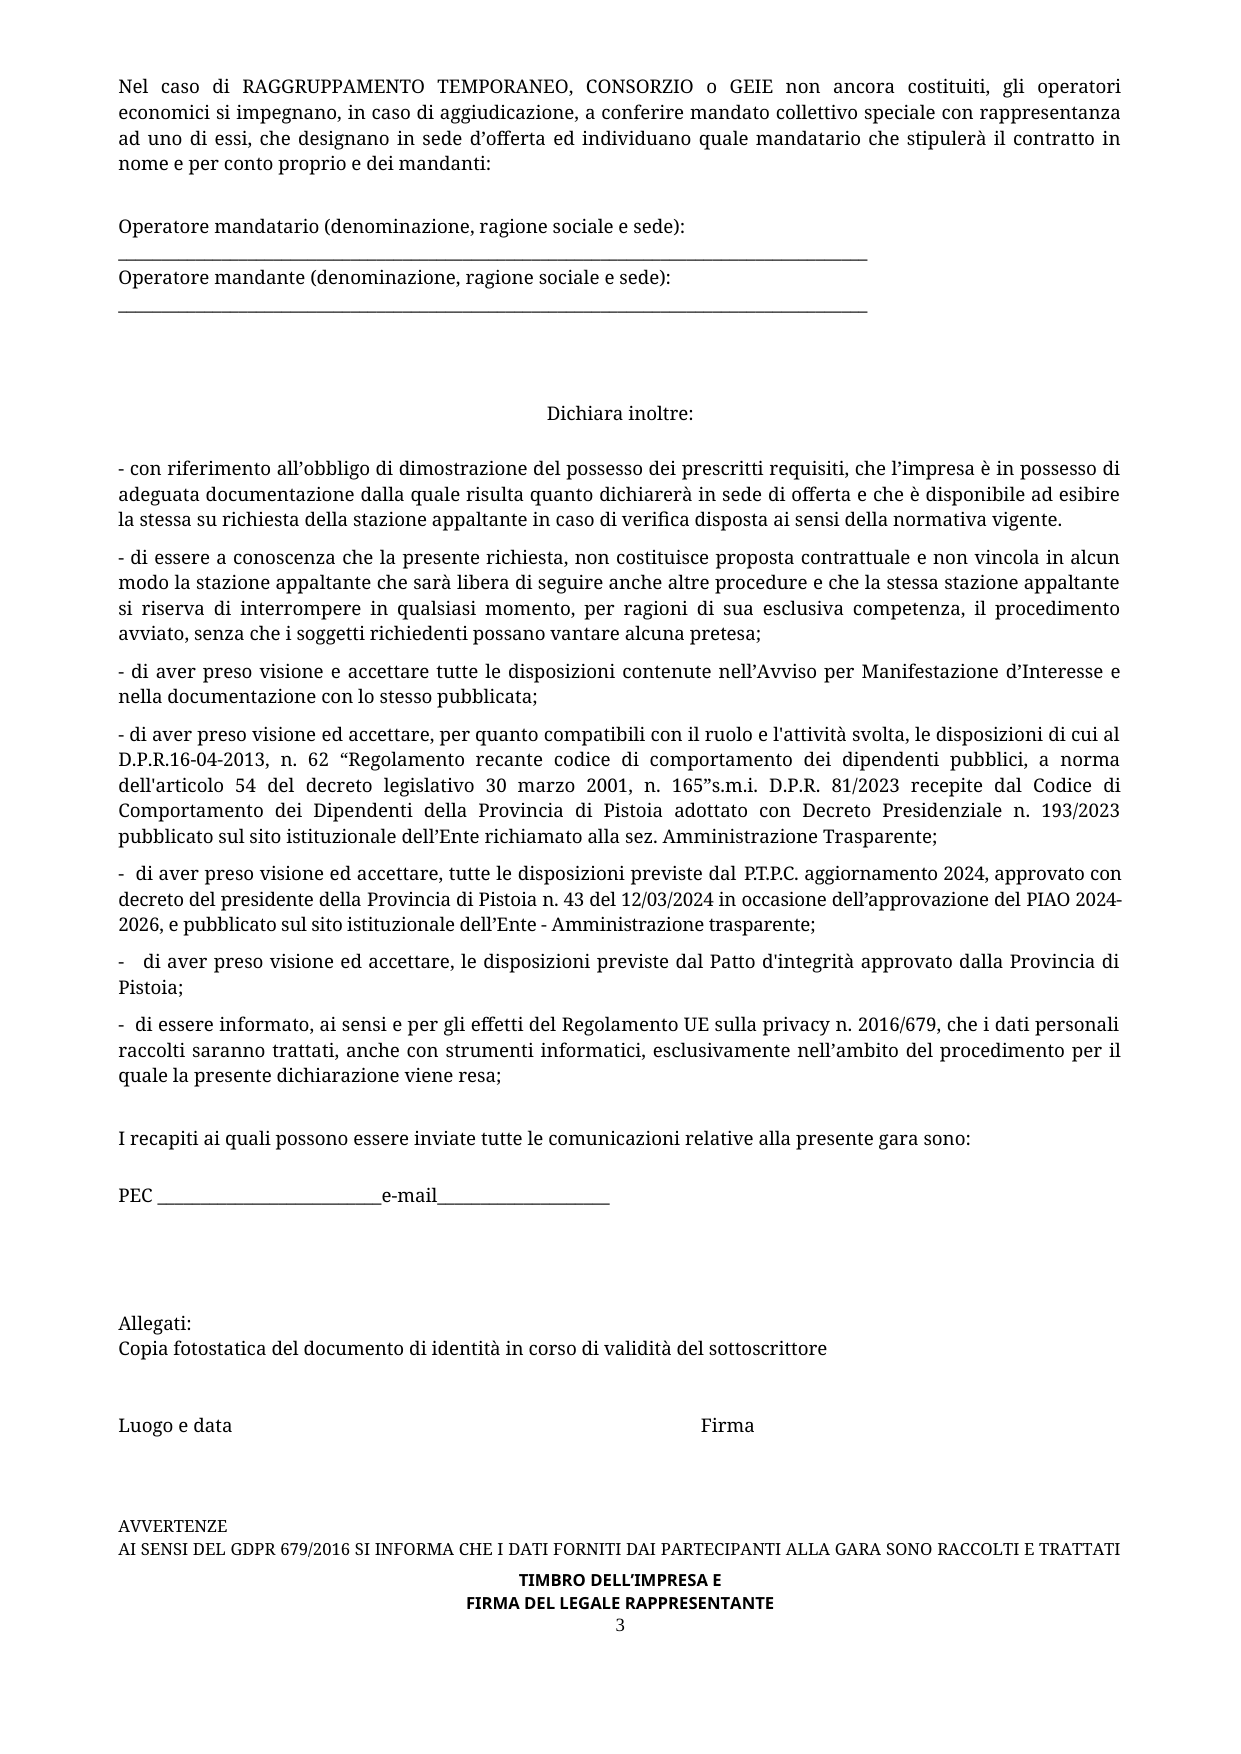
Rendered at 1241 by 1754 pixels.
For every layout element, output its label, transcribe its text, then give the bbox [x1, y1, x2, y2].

text Operatore mandatario (denominazione, ragione sociale e sede): [118, 213, 1122, 239]
text - di essere informato, ai sensi e per gli effetti del Regolamento UE sulla privacy n. 2016/679, che i dati personali raccolti saranno trattati, anche con strumenti informatici, esclusivamente nell’ambito del procedimento per il quale la presente dichiarazione viene resa; [118, 1012, 1122, 1088]
text - di aver preso visione ed accettare, per quanto compatibili con il ruolo e l'attività svolta, le disposizioni di cui al D.P.R.16-04-2013, n. 62 “Regolamento recante codice di comportamento dei dipendenti pubblici, a norma dell'articolo 54 del decreto legislativo 30 marzo 2001, n. 165”s.m.i. D.P.R. 81/2023 recepite dal Codice di Comportamento dei Dipendenti della Provincia di Pistoia adottato con Decreto Presidenziale n. 193/2023 pubblicato sul sito istituzionale dell’Ente richiamato alla sez. Amministrazione Trasparente; [118, 721, 1122, 848]
text AVVERTENZE [118, 1514, 1122, 1537]
text - di aver preso visione ed accettare, tutte le disposizioni previste dal P.T.P.C. aggiornamento 2024, APPROVATO CON DECRETO DEL PRESIDENTE DELLA PROVINCIA DI PISTOIA n. 43 del 12/03/2024 in occasione dell’approvazione del PIAO 2024-2026, E PUBBLICATO SUL SITO ISTITUZIONALE DELL’ENTE - AMMINISTRAZIONE TRASPARENTE; [118, 860, 1122, 937]
text - di aver preso visione ed accettare, le disposizioni previste dal Patto d'integrità approvato dalla Provincia di Pistoia; [118, 949, 1122, 1000]
text - di essere a conoscenza che la presente richiesta, non costituisce proposta contrattuale e non vincola in alcun modo la stazione appaltante che sarà libera di seguire anche altre procedure e che la stessa stazione appaltante si riserva di interrompere in qualsiasi momento, per ragioni di sua esclusiva competenza, il procedimento avviato, senza che i soggetti richiedenti possano vantare alcuna pretesa; [118, 544, 1122, 646]
text Dichiara inoltre: [118, 400, 1122, 426]
text Allegati: [118, 1310, 1122, 1336]
text - di aver preso visione e accettare tutte le disposizioni contenute nell’Avviso per Manifestazione d’Interesse e nella documentazione con lo stesso pubblicata; [118, 658, 1122, 709]
text - con riferimento all’obbligo di dimostrazione del possesso dei prescritti requisiti, che l’impresa è in possesso di adeguata documentazione dalla quale risulta quanto dichiarerà in sede di offerta e che è disponibile ad esibire la stessa su richiesta della stazione appaltante in caso di verifica disposta ai sensi della normativa vigente. [118, 456, 1122, 532]
text AI SENSI DEL GDPR 679/2016 SI INFORMA CHE I DATI FORNITI DAI PARTECIPANTI ALLA GARA SONO RACCOLTI E TRATTATI [118, 1537, 1122, 1560]
text PEC __________________________e-mail____________________ [118, 1183, 1122, 1208]
text I recapiti ai quali possono essere inviate tutte le comunicazioni relative alla presente gara sono: [118, 1126, 1122, 1151]
text Luogo e data Firma [118, 1412, 1122, 1438]
text _______________________________________________________________________________________ [118, 290, 1122, 315]
text Copia fotostatica del documento di identità in corso di validità del sottoscrittore [118, 1336, 1122, 1361]
text _______________________________________________________________________________________ [118, 239, 1122, 264]
text Nel caso di RAGGRUPPAMENTO TEMPORANEO, CONSORZIO o GEIE non ancora costituiti, gli operatori economici si impegnano, in caso di aggiudicazione, a conferire mandato collettivo speciale con rappresentanza ad uno di essi, che designano in sede d’offerta ed individuano quale mandatario che stipulerà il contratto in nome e per conto proprio e dei mandanti: [118, 74, 1122, 176]
text Operatore mandante (denominazione, ragione sociale e sede): [118, 264, 1122, 290]
